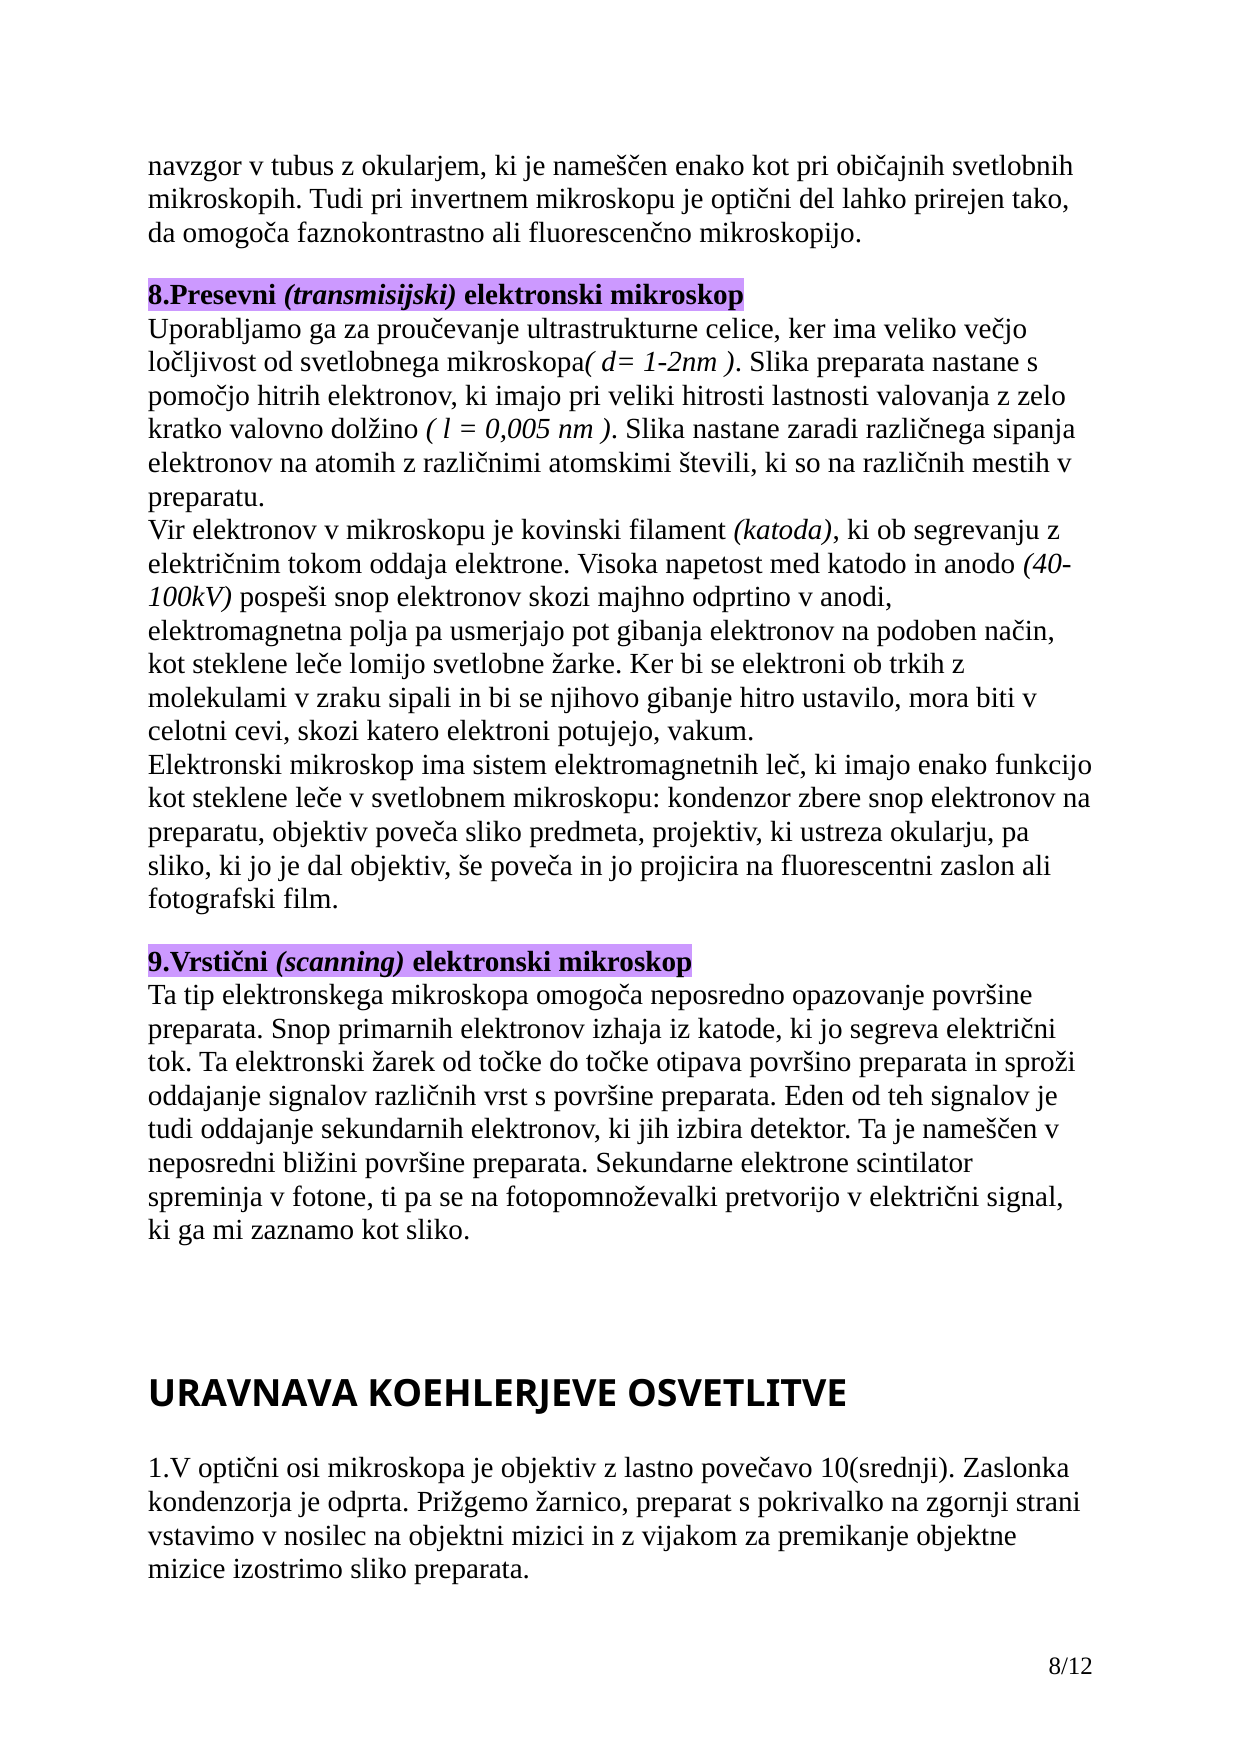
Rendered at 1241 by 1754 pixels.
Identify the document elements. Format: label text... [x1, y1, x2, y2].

text 1.V optični osi mikroskopa je objektiv z lastno povečavo 10(srednji). Zaslonka kondenzorja je odprta. Prižgemo žarnico, preparat s pokrivalko na zgornji strani vstavimo v nosilec na objektni mizici in z vijakom za premikanje objektne mizice izostrimo sliko preparata. [148, 1451, 1092, 1585]
subtitle 9.Vrstični (scanning) elektronski mikroskop Ta tip elektronskega mikroskopa omogoča neposredno opazovanje površine preparata. Snop primarnih elektronov izhaja iz katode, ki jo segreva električni tok. Ta elektronski žarek od točke do točke otipava površino preparata in sproži oddajanje signalov različnih vrst s površine preparata. Eden od teh signalov je tudi oddajanje sekundarnih elektronov, ki jih izbira detektor. Ta je nameščen v neposredni bližini površine preparata. Sekundarne elektrone scintilator spreminja v fotone, ti pa se na fotopomnoževalki pretvorijo v električni signal, ki ga mi zaznamo kot sliko. [148, 944, 1092, 1337]
subtitle navzgor v tubus z okularjem, ki je nameščen enako kot pri običajnih svetlobnih mikroskopih. Tudi pri invertnem mikroskopu je optični del lahko prirejen tako, da omogoča faznokontrastno ali fluorescenčno mikroskopijo. [148, 148, 1092, 248]
text URAVNAVA KOEHLERJEVE OSVETLITVE [148, 1366, 1092, 1417]
subtitle 8.Presevni (transmisijski) elektronski mikroskop Uporabljamo ga za proučevanje ultrastrukturne celice, ker ima veliko večjo ločljivost od svetlobnega mikroskopa( d= 1-2nm ). Slika preparata nastane s pomočjo hitrih elektronov, ki imajo pri veliki hitrosti lastnosti valovanja z zelo kratko valovno dolžino ( l = 0,005 nm ). Slika nastane zaradi različnega sipanja elektronov na atomih z različnimi atomskimi števili, ki so na različnih mestih v preparatu. Vir elektronov v mikroskopu je kovinski filament (katoda), ki ob segrevanju z električnim tokom oddaja elektrone. Visoka napetost med katodo in anodo (40-100kV) pospeši snop elektronov skozi majhno odprtino v anodi, elektromagnetna polja pa usmerjajo pot gibanja elektronov na podoben način, kot steklene leče lomijo svetlobne žarke. Ker bi se elektroni ob trkih z molekulami v zraku sipali in bi se njihovo gibanje hitro ustavilo, mora biti v celotni cevi, skozi katero elektroni potujejo, vakum. Elektronski mikroskop ima sistem elektromagnetnih leč, ki imajo enako funkcijo kot steklene leče v svetlobnem mikroskopu: kondenzor zbere snop elektronov na preparatu, objektiv poveča sliko predmeta, projektiv, ki ustreza okularju, pa sliko, ki jo je dal objektiv, še poveča in jo projicira na fluorescentni zaslon ali fotografski film. [148, 277, 1092, 915]
